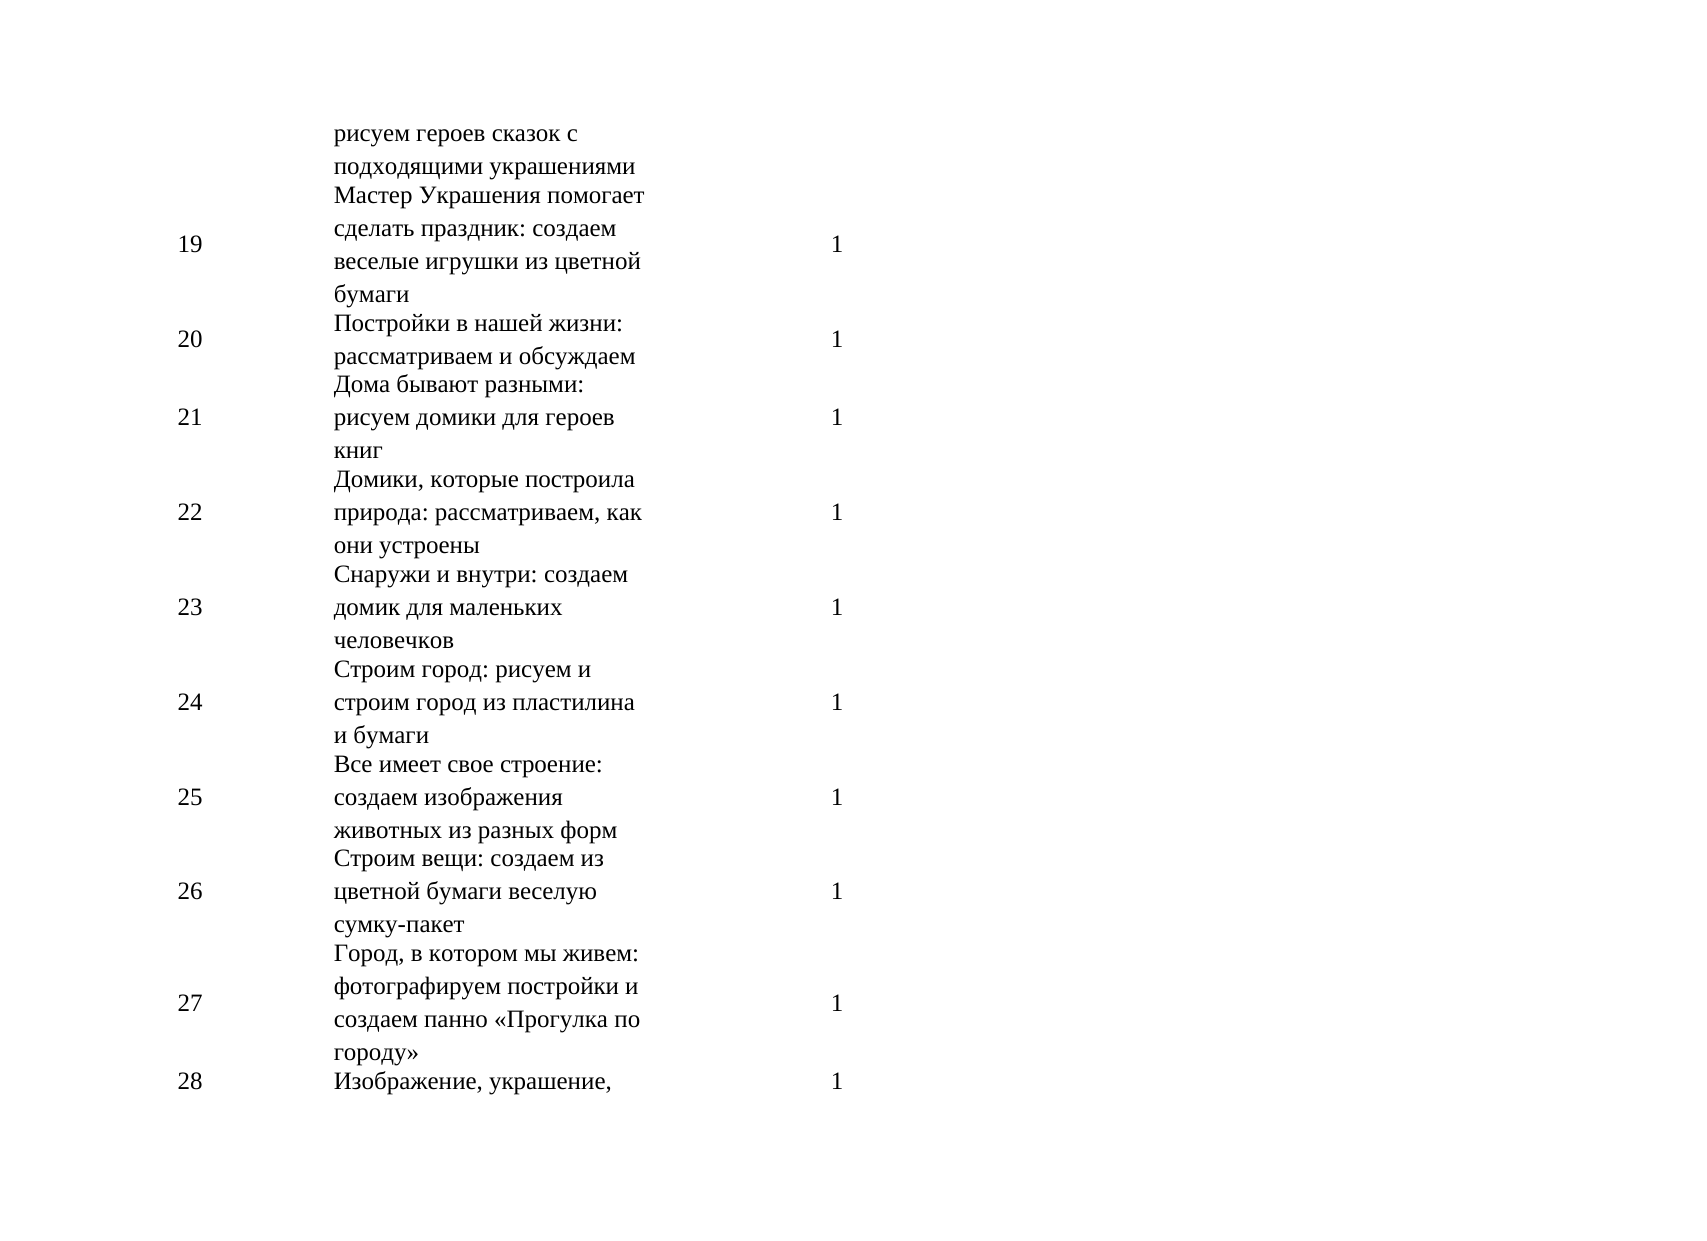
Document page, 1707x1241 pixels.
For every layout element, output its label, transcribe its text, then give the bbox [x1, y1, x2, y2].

table_cell [1225, 118, 1461, 180]
table_cell [1461, 464, 1628, 559]
table_cell Все имеет свое строение: создаем изображения животных из разных форм [308, 749, 662, 843]
table_cell [998, 844, 1225, 938]
table_cell [1225, 844, 1461, 938]
table_cell [998, 559, 1225, 654]
table_cell [1461, 749, 1628, 843]
table_cell 25 [166, 749, 308, 843]
table_cell [1461, 844, 1628, 938]
table_cell Строим город: рисуем и строим город из пластилина и бумаги [308, 654, 662, 749]
table_cell [998, 938, 1225, 1066]
table_cell [1461, 370, 1628, 464]
table_cell Снаружи и внутри: создаем домик для маленьких человечков [308, 559, 662, 654]
table_cell 24 [166, 654, 308, 749]
table_cell [998, 464, 1225, 559]
table_cell [1225, 464, 1461, 559]
table_cell 19 [166, 180, 308, 308]
table_cell [1461, 654, 1628, 749]
table_cell Изображение, украшение, [308, 1066, 662, 1095]
table_cell [1461, 938, 1628, 1066]
table_cell [998, 654, 1225, 749]
table_cell [1225, 654, 1461, 749]
table_cell Город, в котором мы живем: фотографируем постройки и создаем панно «Прогулка по городу» [308, 938, 662, 1066]
table_cell 21 [166, 370, 308, 464]
table_cell [1225, 308, 1461, 369]
table_cell [998, 1066, 1225, 1095]
table_cell Постройки в нашей жизни: рассматриваем и обсуждаем [308, 308, 662, 369]
table_cell [1225, 559, 1461, 654]
table_cell Строим вещи: создаем из цветной бумаги веселую сумку-пакет [308, 844, 662, 938]
table_cell [1461, 118, 1628, 180]
table_cell [1461, 1066, 1628, 1095]
table_cell Мастер Украшения помогает сделать праздник: создаем веселые игрушки из цветной бумаги [308, 180, 662, 308]
table_cell [998, 118, 1225, 180]
table_cell 28 [166, 1066, 308, 1095]
table_cell 1 [662, 559, 997, 654]
table_cell 27 [166, 938, 308, 1066]
table_cell [1461, 308, 1628, 369]
table_cell 1 [662, 1066, 997, 1095]
table_cell 1 [662, 308, 997, 369]
table_cell [1225, 1066, 1461, 1095]
table_cell Домики, которые построила природа: рассматриваем, как они устроены [308, 464, 662, 559]
table_cell [1461, 180, 1628, 308]
table_cell рисуем героев сказок с подходящими украшениями [308, 118, 662, 180]
table_cell Дома бывают разными: рисуем домики для героев книг [308, 370, 662, 464]
table_cell [998, 749, 1225, 843]
table_cell 1 [662, 749, 997, 843]
table_cell 1 [662, 654, 997, 749]
table_cell [166, 118, 308, 180]
table_cell 23 [166, 559, 308, 654]
table_cell [998, 180, 1225, 308]
table_cell 26 [166, 844, 308, 938]
table_cell [998, 308, 1225, 369]
table_cell [998, 370, 1225, 464]
table_cell [1225, 180, 1461, 308]
table_cell [1461, 559, 1628, 654]
table_cell 22 [166, 464, 308, 559]
table_cell 1 [662, 180, 997, 308]
table_cell [662, 118, 997, 180]
table_cell 20 [166, 308, 308, 369]
table_cell [1225, 938, 1461, 1066]
table_cell 1 [662, 370, 997, 464]
table_cell 1 [662, 938, 997, 1066]
table_cell [1225, 370, 1461, 464]
table_cell 1 [662, 844, 997, 938]
table_cell [1225, 749, 1461, 843]
table_cell 1 [662, 464, 997, 559]
